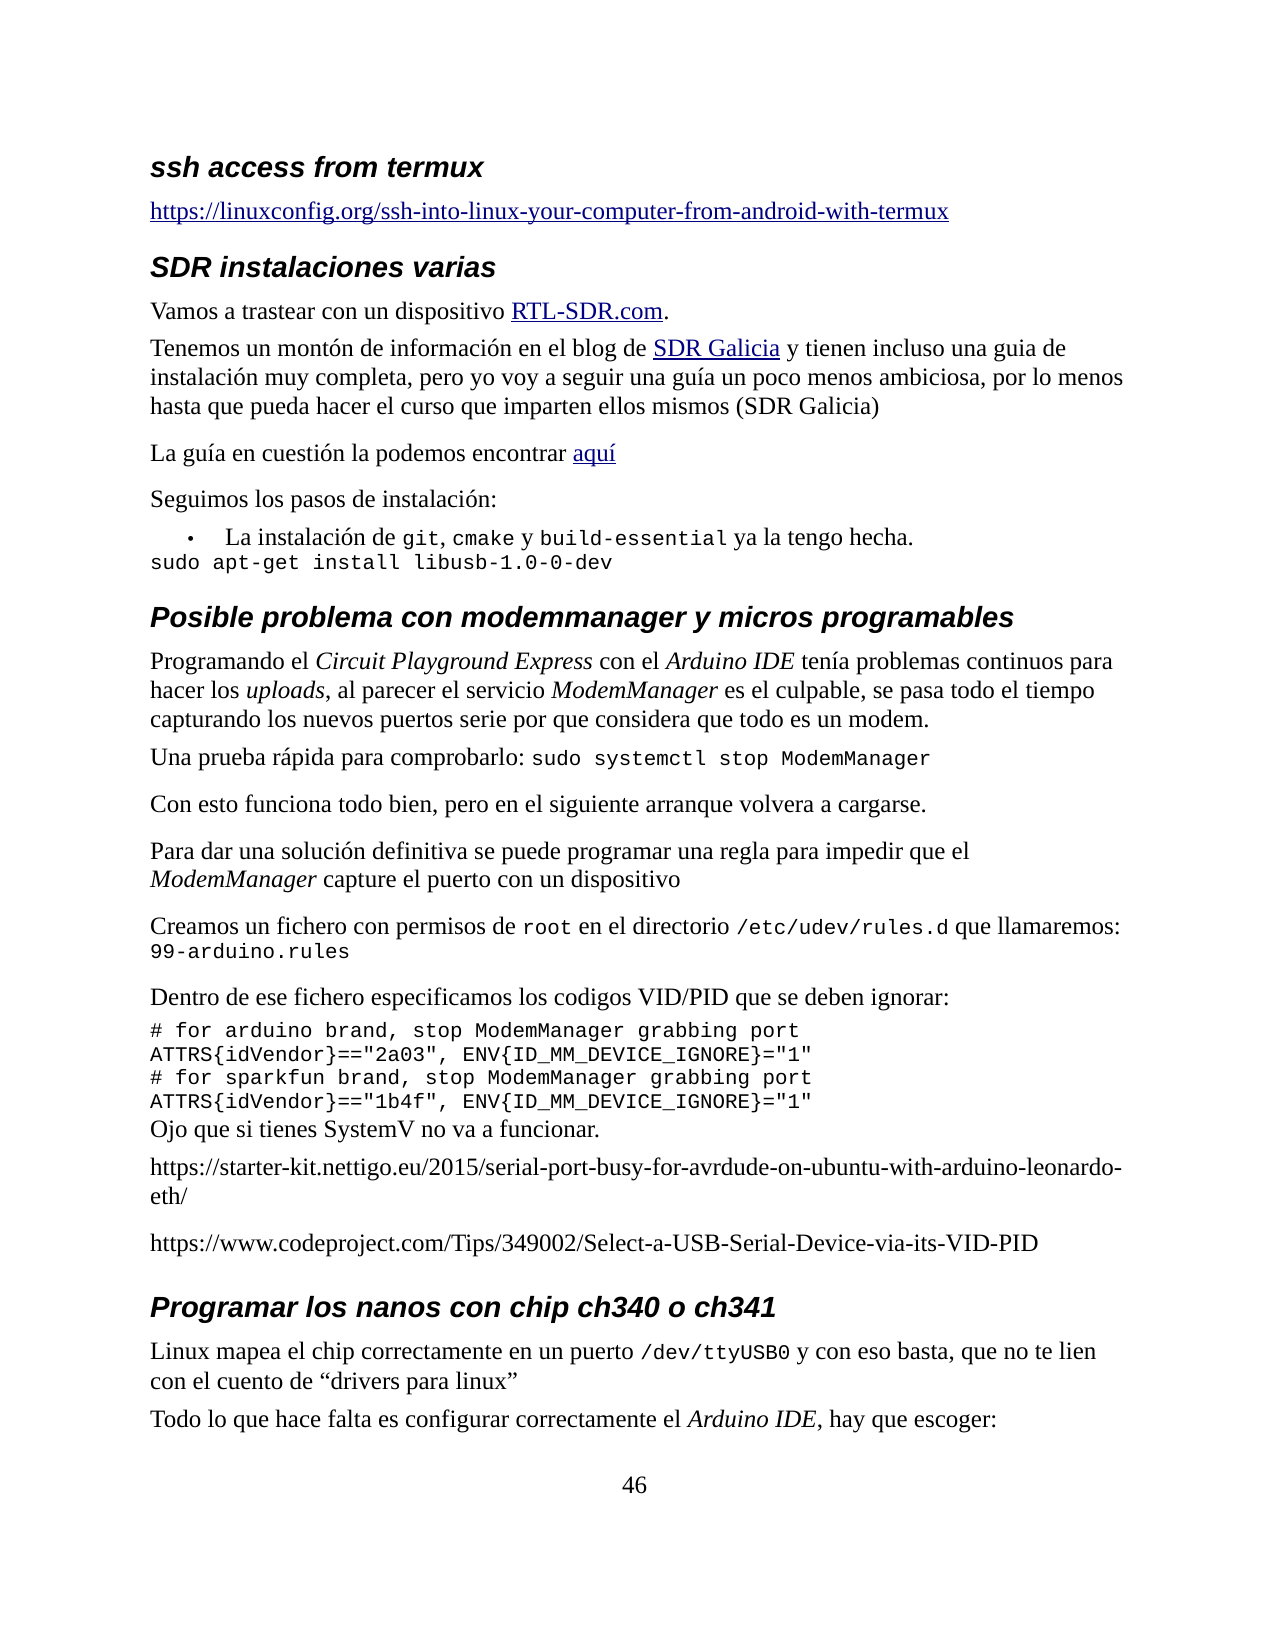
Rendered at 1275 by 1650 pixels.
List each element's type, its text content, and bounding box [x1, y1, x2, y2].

text https://www.codeproject.com/Tips/349002/Select-a-USB-Serial-Device-via-its-VID-PID [150, 1228, 1125, 1256]
text https://starter-kit.nettigo.eu/2015/serial-port-busy-for-avrdude-on-ubuntu-with-arduino-leonardo-eth/ [150, 1152, 1125, 1210]
text Linux mapea el chip correctamente en un puerto /dev/ttyUSB0 y con eso basta, que no te lien con el cuento de “drivers para linux” [150, 1336, 1125, 1395]
subtitle Posible problema con modemmanager y micros programables [150, 600, 1125, 634]
text # for sparkfun brand, stop ModemManager grabbing port [150, 1067, 1125, 1091]
text sudo apt-get install libusb-1.0-0-dev [150, 552, 1125, 575]
text ATTRS{idVendor}=="1b4f", ENV{ID_MM_DEVICE_IGNORE}="1" [150, 1091, 1125, 1114]
text Dentro de ese fichero especificamos los codigos VID/PID que se deben ignorar: [150, 982, 1125, 1011]
list La instalación de git, cmake y build-essential ya la tengo hecha. [187, 522, 1125, 552]
subtitle Programar los nanos con chip ch340 o ch341 [150, 1290, 1125, 1324]
text Todo lo que hace falta es configurar correctamente el Arduino IDE, hay que escoger: [150, 1404, 1125, 1432]
text Creamos un fichero con permisos de root en el directorio /etc/udev/rules.d que llamaremos: 99-arduino.rules [150, 911, 1125, 964]
text Programando el Circuit Playground Express con el Arduino IDE tenía problemas continuos para hacer los uploads, al parecer el servicio ModemManager es el culpable, se pasa todo el tiempo capturando los nuevos puertos serie por que considera que todo es un modem. [150, 646, 1125, 733]
subtitle SDR instalaciones varias [150, 250, 1125, 283]
text Tenemos un montón de información en el blog de SDR Galicia y tienen incluso una guia de instalación muy completa, pero yo voy a seguir una guía un poco menos ambiciosa, por lo menos hasta que pueda hacer el curso que imparten ellos mismos (SDR Galicia) [150, 333, 1125, 420]
text Ojo que si tienes SystemV no va a funcionar. [150, 1114, 1125, 1143]
text https://linuxconfig.org/ssh-into-linux-your-computer-from-android-with-termux [150, 196, 1125, 225]
text # for arduino brand, stop ModemManager grabbing port [150, 1020, 1125, 1044]
text Con esto funciona todo bien, pero en el siguiente arranque volvera a cargarse. [150, 789, 1125, 818]
text Vamos a trastear con un dispositivo RTL-SDR.com. [150, 296, 1125, 324]
text Una prueba rápida para comprobarlo: sudo systemctl stop ModemManager [150, 742, 1125, 771]
text Seguimos los pasos de instalación: [150, 484, 1125, 513]
text ATTRS{idVendor}=="2a03", ENV{ID_MM_DEVICE_IGNORE}="1" [150, 1044, 1125, 1067]
subtitle ssh access from termux [150, 150, 1125, 183]
text La guía en cuestión la podemos encontrar aquí [150, 438, 1125, 466]
text Para dar una solución definitiva se puede programar una regla para impedir que el ModemManager capture el puerto con un dispositivo [150, 836, 1125, 893]
